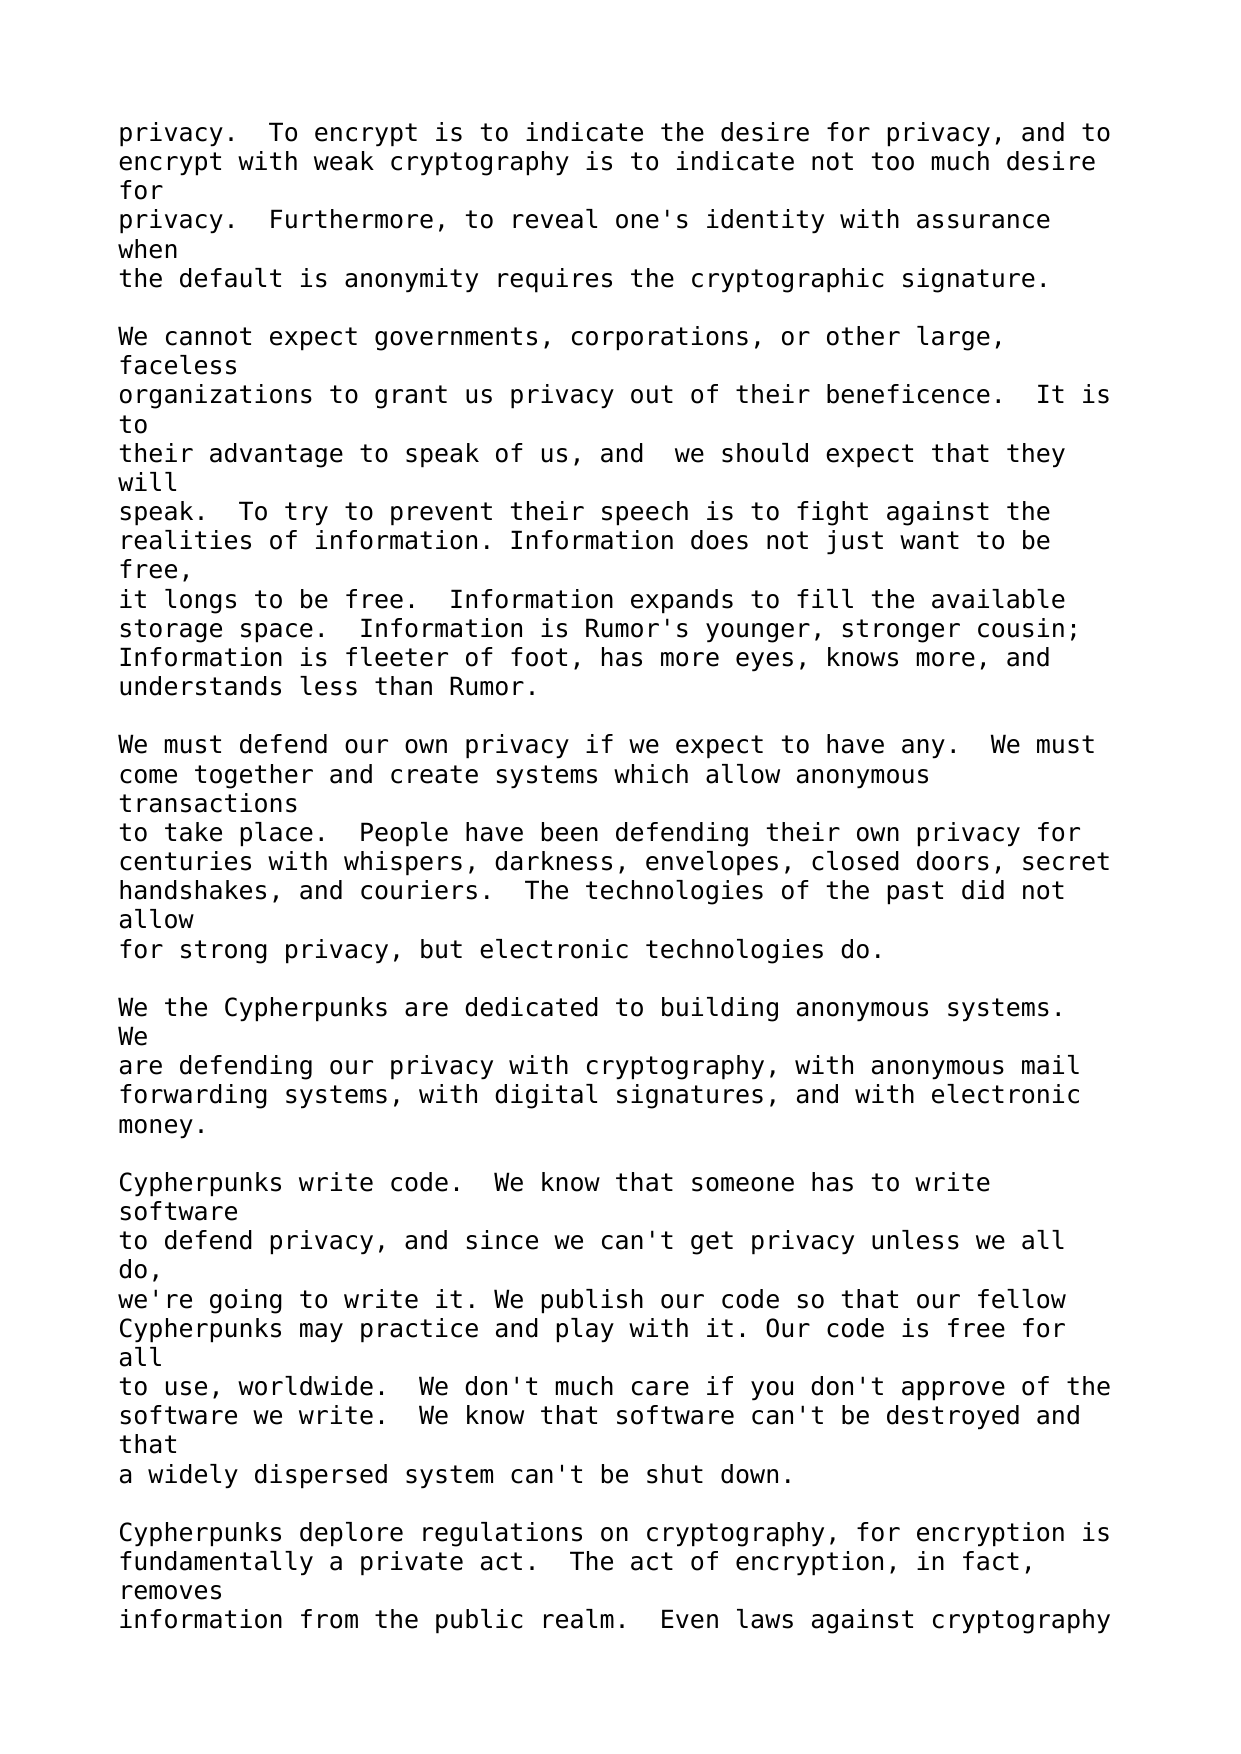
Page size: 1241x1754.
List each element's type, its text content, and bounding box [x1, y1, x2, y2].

text privacy. To encrypt is to indicate the desire for privacy, and to encrypt with weak cryptography is to indicate not too much desire for privacy. Furthermore, to reveal one's identity with assurance when the default is anonymity requires the cryptographic signature. We cannot expect governments, corporations, or other large, faceless organizations to grant us privacy out of their beneficence. It is to their advantage to speak of us, and we should expect that they will speak. To try to prevent their speech is to fight against the realities of information. Information does not just want to be free, it longs to be free. Information expands to fill the available storage space. Information is Rumor's younger, stronger cousin; Information is fleeter of foot, has more eyes, knows more, and understands less than Rumor. We must defend our own privacy if we expect to have any. We must come together and create systems which allow anonymous transactions to take place. People have been defending their own privacy for centuries with whispers, darkness, envelopes, closed doors, secret handshakes, and couriers. The technologies of the past did not allow for strong privacy, but electronic technologies do. We the Cypherpunks are dedicated to building anonymous systems. We are defending our privacy with cryptography, with anonymous mail forwarding systems, with digital signatures, and with electronic money. Cypherpunks write code. We know that someone has to write software to defend privacy, and since we can't get privacy unless we all do, we're going to write it. We publish our code so that our fellow Cypherpunks may practice and play with it. Our code is free for all to use, worldwide. We don't much care if you don't approve of the software we write. We know that software can't be destroyed and that a widely dispersed system can't be shut down. Cypherpunks deplore regulations on cryptography, for encryption is fundamentally a private act. The act of encryption, in fact, removes information from the public realm. Even laws against cryptography [118, 118, 1122, 1635]
